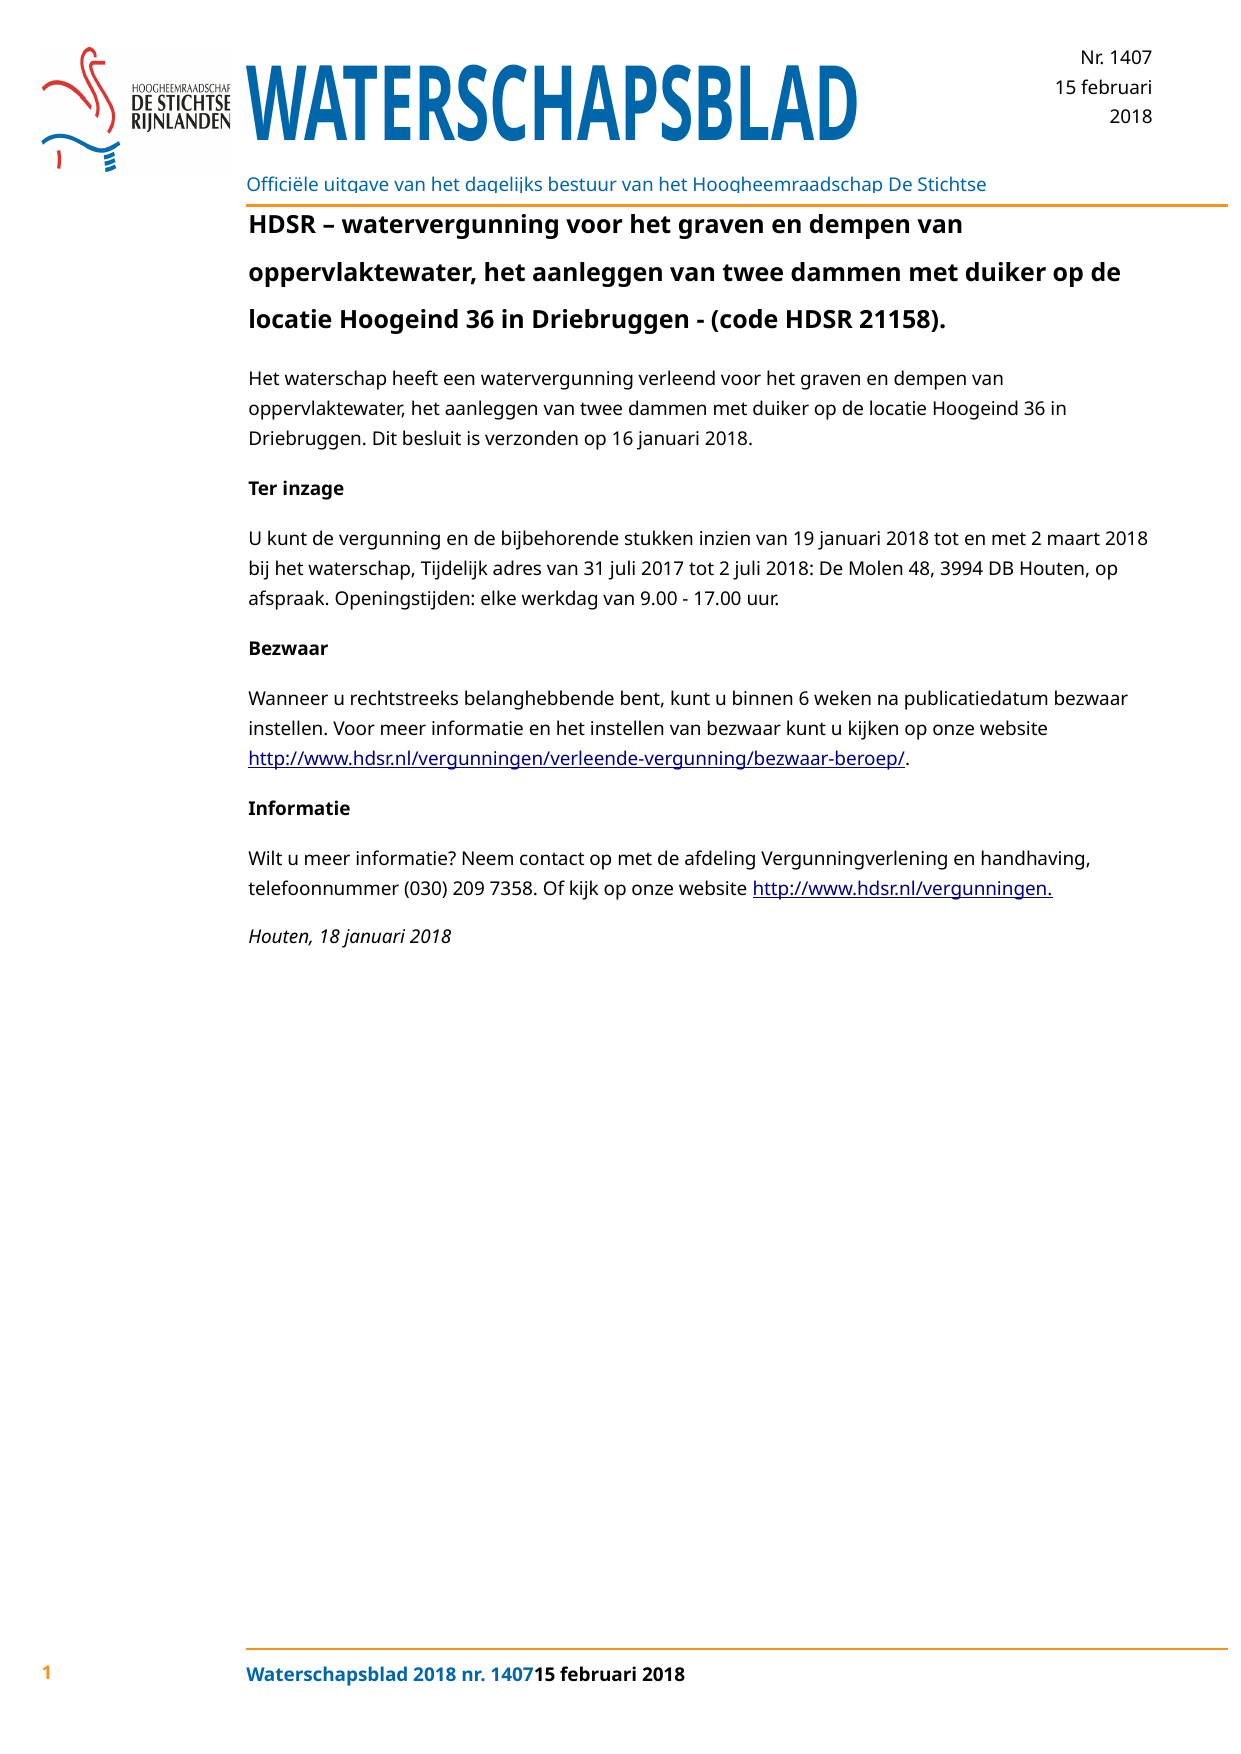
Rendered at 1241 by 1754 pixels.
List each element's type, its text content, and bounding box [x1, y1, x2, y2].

text Houten, 18 januari 2018 [248, 923, 1152, 949]
text Het waterschap heeft een watervergunning verleend voor het graven en dempen van oppervlaktewater, het aanleggen van twee dammen met duiker op de locatie Hoogeind 36 in Driebruggen. Dit besluit is verzonden op 16 januari 2018. [248, 366, 1152, 450]
text Wanneer u rechtstreeks belanghebbende bent, kunt u binnen 6 weken na publicatiedatum bezwaar instellen. Voor meer informatie en het instellen van bezwaar kunt u kijken op onze website http://www.hdsr.nl/vergunningen/verleende-vergunning/bezwaar-beroep/. [248, 686, 1152, 770]
text HDSR – watervergunning voor het graven en dempen van oppervlaktewater, het aanleggen van twee dammen met duiker op de locatie Hoogeind 36 in Driebruggen - (code HDSR 21158). [248, 207, 1152, 336]
text Ter inzage [248, 475, 1152, 501]
text U kunt de vergunning en de bijbehorende stukken inzien van 19 januari 2018 tot en met 2 maart 2018 bij het waterschap, Tijdelijk adres van 31 juli 2017 tot 2 juli 2018: De Molen 48, 3994 DB Houten, op afspraak. Openingstijden: elke werkdag van 9.00 - 17.00 uur. [248, 526, 1152, 610]
picture [41, 47, 231, 172]
text Bezwaar [248, 635, 1152, 661]
text Wilt u meer informatie? Neem contact op met de afdeling Vergunningverlening en handhaving, telefoonnummer (030) 209 7358. Of kijk op onze website http://www.hdsr.nl/vergunningen. [248, 846, 1152, 901]
text Informatie [248, 795, 1152, 821]
